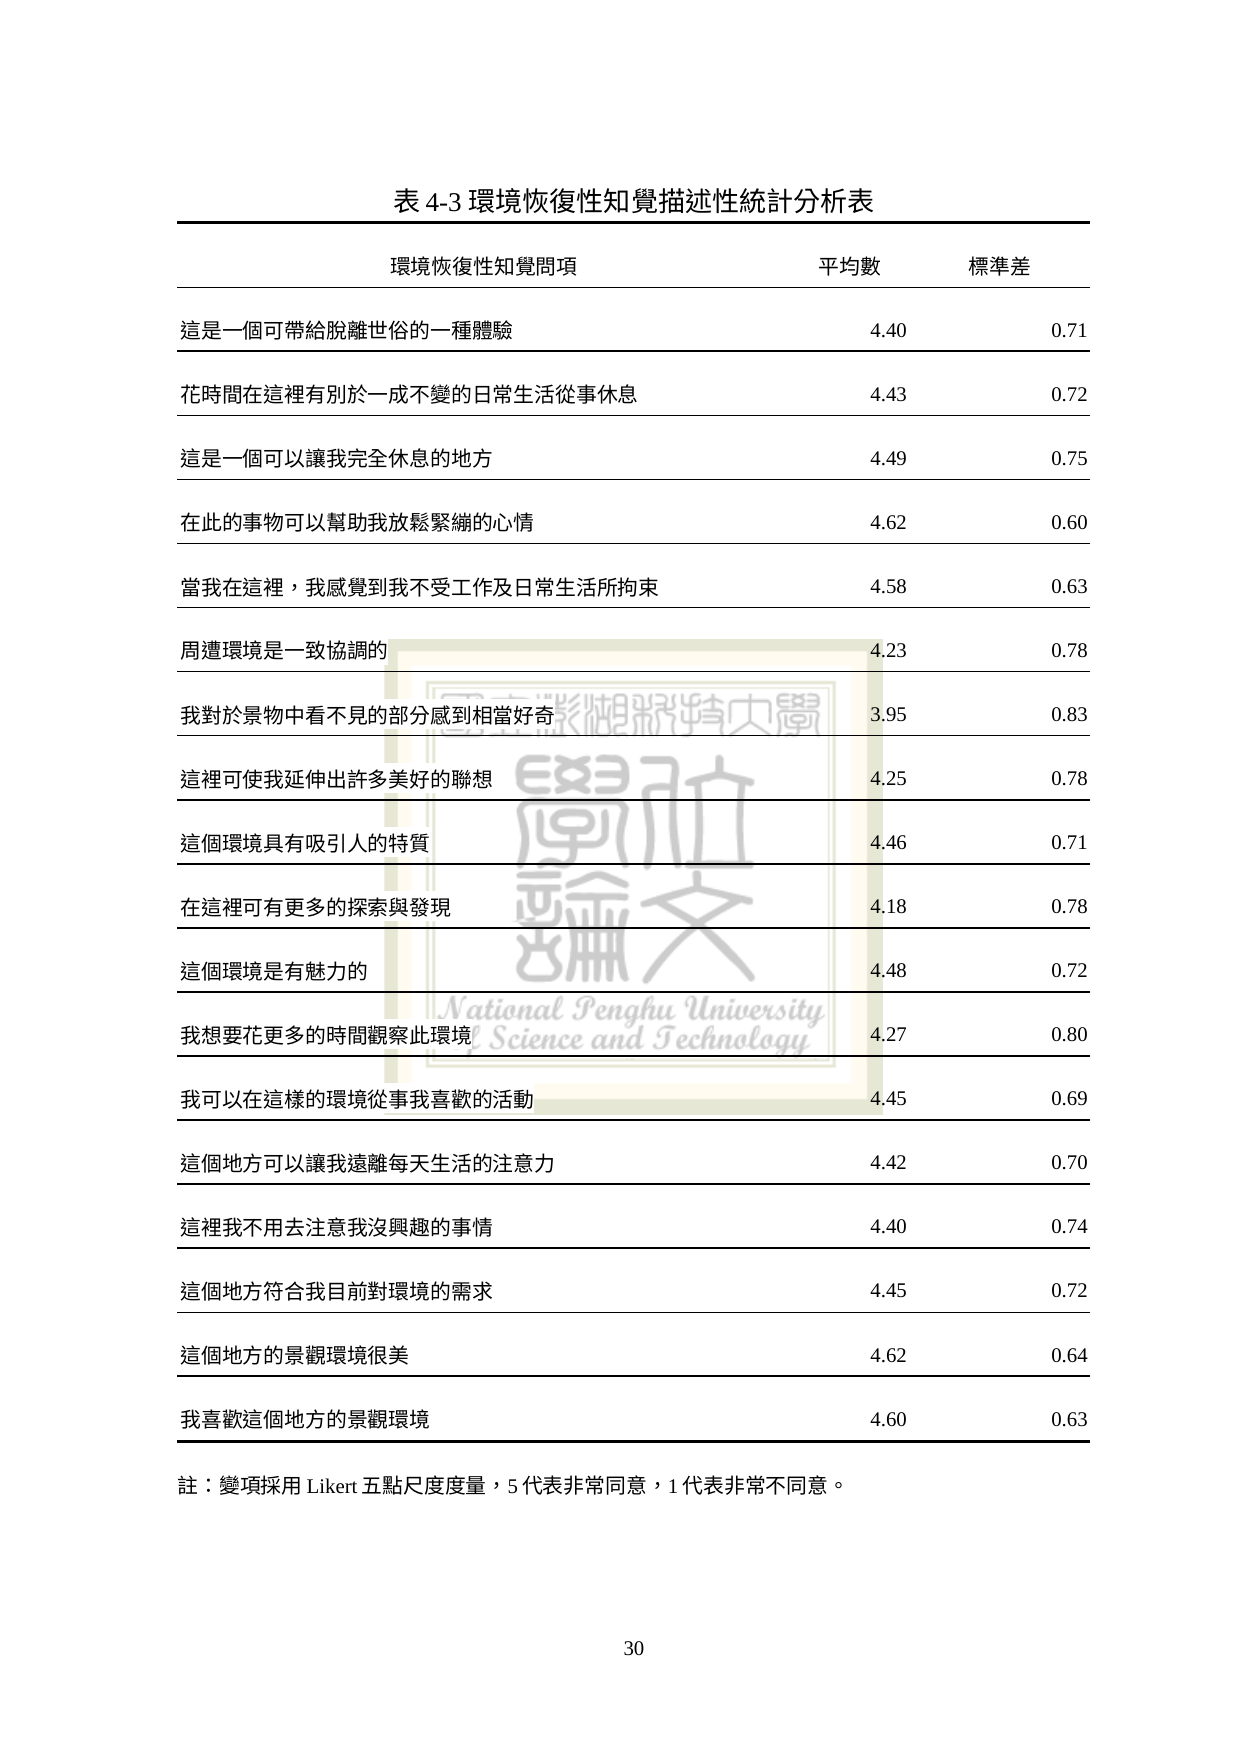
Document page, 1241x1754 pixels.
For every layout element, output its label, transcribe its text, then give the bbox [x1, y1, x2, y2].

table_cell 這個地方可以讓我遠離每天生活的注意力 [177, 1121, 789, 1183]
table_cell 這是一個可帶給脫離世俗的一種體驗 [177, 288, 789, 350]
table_cell 0.63 [909, 1377, 1090, 1439]
text 表4-3 環境恢復性知覺描述性統計分析表 [177, 158, 1090, 221]
table_cell 0.80 [909, 993, 1090, 1055]
table_header 環境恢復性知覺問項 [177, 224, 789, 286]
table_cell 4.42 [790, 1121, 909, 1183]
table_cell 這個環境具有吸引人的特質 [177, 801, 384, 863]
table_cell 這個環境是有魅力的 [177, 929, 384, 991]
table_cell 4.58 [790, 544, 909, 607]
table_cell 我喜歡這個地方的景觀環境 [177, 1377, 789, 1439]
table_cell 0.71 [909, 288, 1090, 350]
table_cell 4.18 [883, 865, 909, 927]
table_cell 4.60 [790, 1377, 909, 1439]
table_cell 0.71 [909, 801, 1090, 863]
table_cell 0.78 [909, 608, 1090, 671]
table_cell 4.27 [883, 993, 909, 1055]
table_cell 0.64 [909, 1313, 1090, 1375]
table_cell 4.45 [790, 1057, 909, 1119]
table_cell 這個地方的景觀環境很美 [177, 1313, 789, 1375]
table_cell 0.83 [909, 672, 1090, 735]
table_cell 0.72 [909, 929, 1090, 991]
table_cell 4.49 [790, 416, 909, 478]
table_cell 4.45 [790, 1249, 909, 1311]
table_cell 周遭環境是一致協調的 [177, 608, 789, 671]
table_cell 這是一個可以讓我完全休息的地方 [177, 416, 789, 478]
table_cell 這裡可使我延伸出許多美好的聯想 [177, 736, 384, 799]
table_cell 0.63 [909, 544, 1090, 607]
table_cell 花時間在這裡有別於一成不變的日常生活從事休息 [177, 352, 789, 414]
table_cell 4.62 [790, 480, 909, 543]
table_cell 0.74 [909, 1185, 1090, 1247]
table_header 標準差 [909, 224, 1090, 286]
table_cell 在這裡可有更多的探索與發現 [177, 865, 384, 927]
table_cell 當我在這裡，我感覺到我不受工作及日常生活所拘束 [177, 544, 789, 607]
table_cell 4.46 [883, 801, 909, 863]
table_cell 我對於景物中看不見的部分感到相當好奇 [177, 672, 384, 735]
table_cell 4.43 [790, 352, 909, 414]
table_cell 0.60 [909, 480, 1090, 543]
table_cell 0.72 [909, 352, 1090, 414]
table_cell 3.95 [883, 672, 909, 735]
table_cell 4.25 [883, 736, 909, 799]
table_cell 0.69 [909, 1057, 1090, 1119]
table_cell 0.72 [909, 1249, 1090, 1311]
table_cell 4.40 [790, 1185, 909, 1247]
table_cell 我可以在這樣的環境從事我喜歡的活動 [177, 1057, 789, 1119]
table_cell 0.70 [909, 1121, 1090, 1183]
table_cell 0.78 [909, 865, 1090, 927]
table_cell 4.62 [790, 1313, 909, 1375]
table_cell 這個地方符合我目前對環境的需求 [177, 1249, 789, 1311]
text 註：變項採用Likert五點尺度度量，5代表非常同意，1代表非常不同意。 [177, 1443, 1090, 1505]
table_cell 我想要花更多的時間觀察此環境 [177, 993, 384, 1055]
table_header 平均數 [790, 224, 909, 286]
table_cell 這裡我不用去注意我沒興趣的事情 [177, 1185, 789, 1247]
table_cell 0.78 [909, 736, 1090, 799]
table_cell 在此的事物可以幫助我放鬆緊繃的心情 [177, 480, 789, 543]
table_cell 4.48 [883, 929, 909, 991]
table_cell 4.23 [790, 608, 909, 671]
table_cell 0.75 [909, 416, 1090, 478]
table_cell 4.40 [790, 288, 909, 350]
